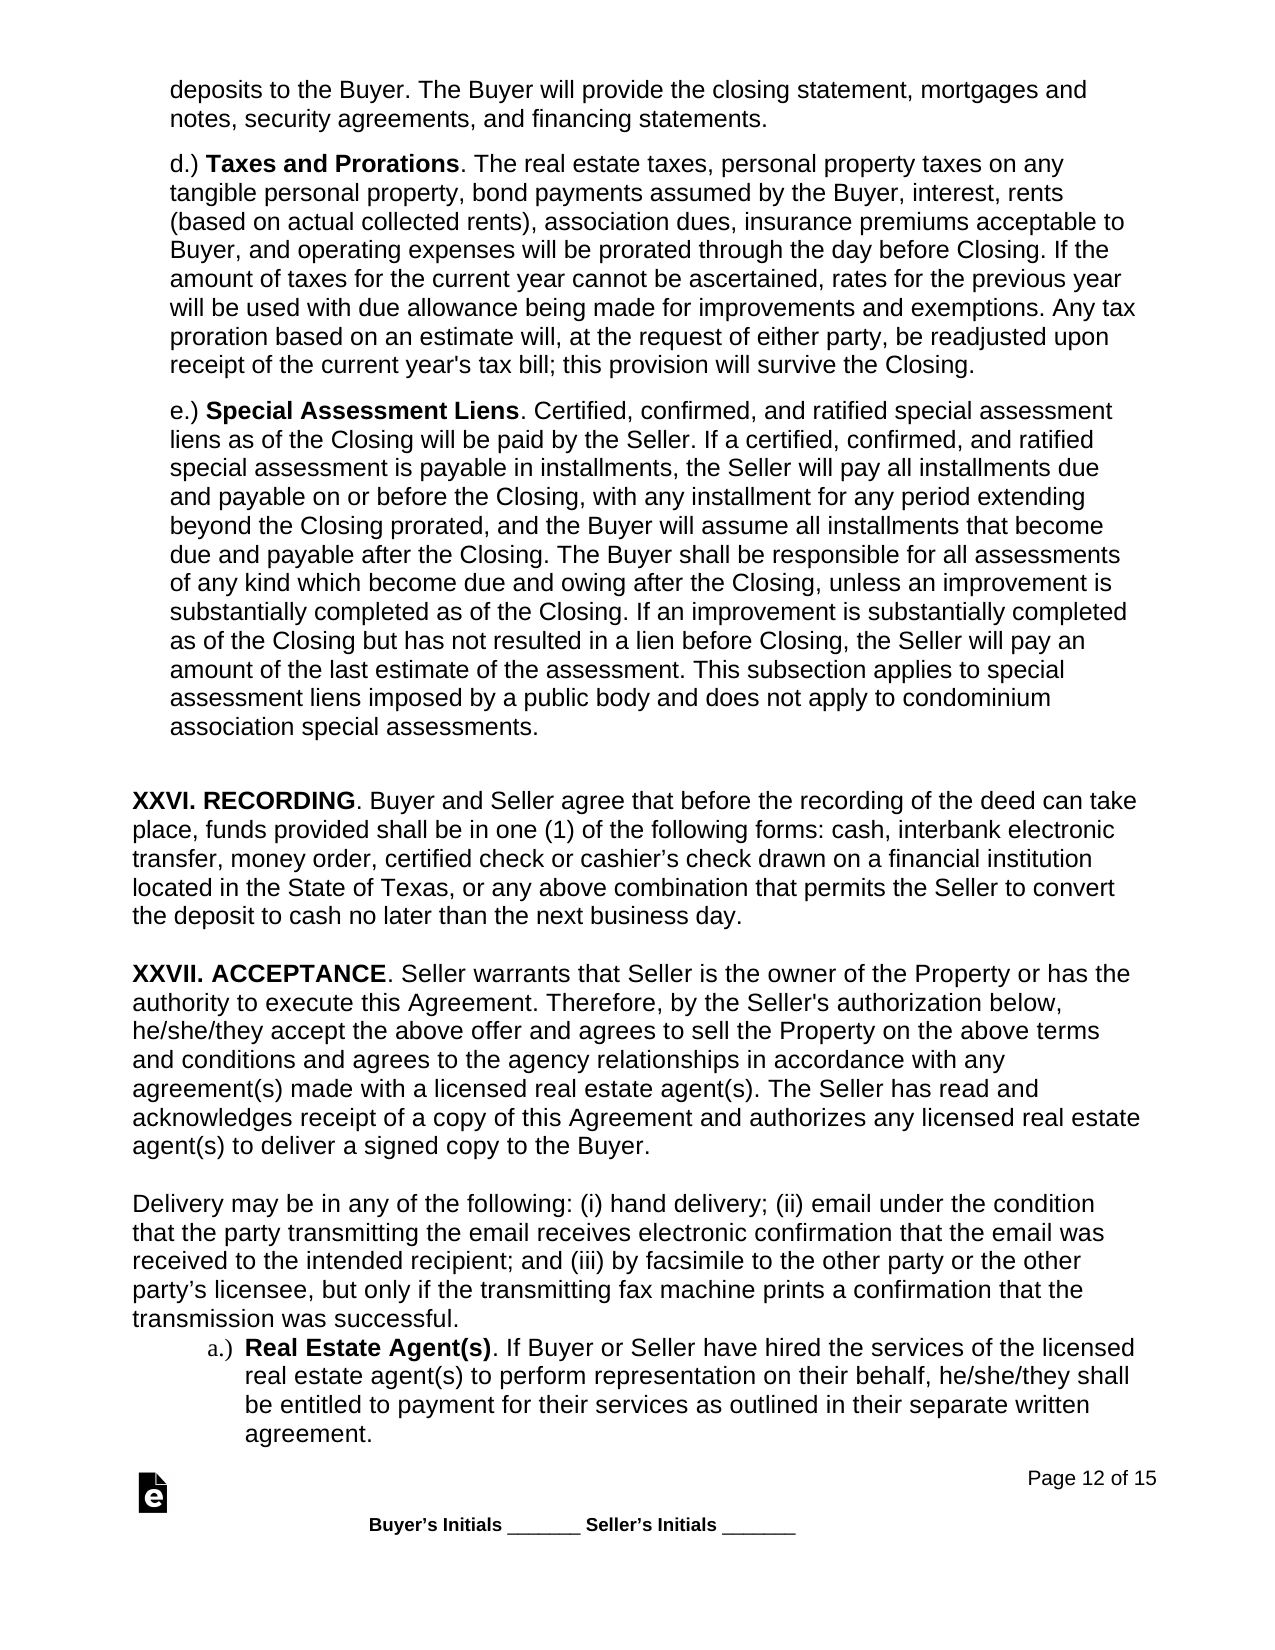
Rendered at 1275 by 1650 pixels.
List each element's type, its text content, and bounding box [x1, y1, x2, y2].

text e.) Special Assessment Liens. Certified, confirmed, and ratified special assessment liens as of the Closing will be paid by the Seller. If a certified, confirmed, and ratified special assessment is payable in installments, the Seller will pay all installments due and payable on or before the Closing, with any installment for any period extending beyond the Closing prorated, and the Buyer will assume all installments that become due and payable after the Closing. The Buyer shall be responsible for all assessments of any kind which become due and owing after the Closing, unless an improvement is substantially completed as of the Closing. If an improvement is substantially completed as of the Closing but has not resulted in a lien before Closing, the Seller will pay an amount of the last estimate of the assessment. This subsection applies to special assessment liens imposed by a public body and does not apply to condominium association special assessments. [169, 396, 1143, 741]
text XXVII. ACCEPTANCE. Seller warrants that Seller is the owner of the Property or has the authority to execute this Agreement. Therefore, by the Seller's authorization below, he/she/they accept the above offer and agrees to sell the Property on the above terms and conditions and agrees to the agency relationships in accordance with any agreement(s) made with a licensed real estate agent(s). The Seller has read and acknowledges receipt of a copy of this Agreement and authorizes any licensed real estate agent(s) to deliver a signed copy to the Buyer. [132, 959, 1143, 1160]
text d.) Taxes and Prorations. The real estate taxes, personal property taxes on any tangible personal property, bond payments assumed by the Buyer, interest, rents (based on actual collected rents), association dues, insurance premiums acceptable to Buyer, and operating expenses will be prorated through the day before Closing. If the amount of taxes for the current year cannot be ascertained, rates for the previous year will be used with due allowance being made for improvements and exemptions. Any tax proration based on an estimate will, at the request of either party, be readjusted upon receipt of the current year's tax bill; this provision will survive the Closing. [169, 149, 1143, 379]
text deposits to the Buyer. The Buyer will provide the closing statement, mortgages and notes, security agreements, and financing statements. [169, 75, 1143, 132]
text Delivery may be in any of the following: (i) hand delivery; (ii) email under the condition that the party transmitting the email receives electronic confirmation that the email was received to the intended recipient; and (iii) by facsimile to the other party or the other party’s licensee, but only if the transmitting fax machine prints a confirmation that the transmission was successful. [132, 1189, 1143, 1332]
list Real Estate Agent(s). If Buyer or Seller have hired the services of the licensed real estate agent(s) to perform representation on their behalf, he/she/they shall be entitled to payment for their services as outlined in their separate written agreement. [207, 1332, 1143, 1448]
text XXVI. RECORDING. Buyer and Seller agree that before the recording of the deed can take place, funds provided shall be in one (1) of the following forms: cash, interbank electronic transfer, money order, certified check or cashier’s check drawn on a financial institution located in the State of Texas, or any above combination that permits the Seller to convert the deposit to cash no later than the next business day. [132, 786, 1143, 930]
